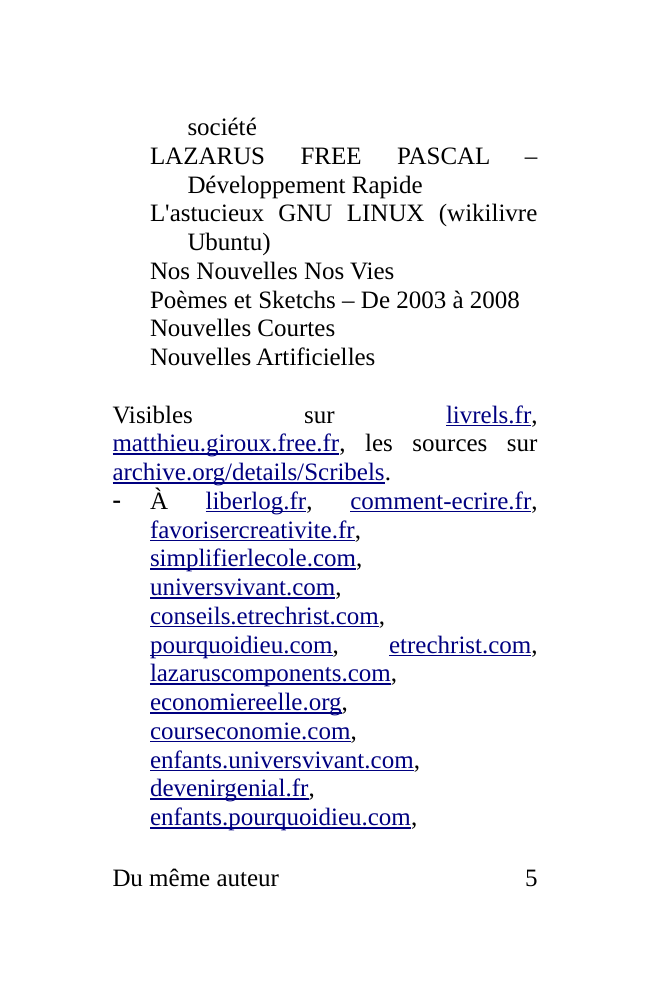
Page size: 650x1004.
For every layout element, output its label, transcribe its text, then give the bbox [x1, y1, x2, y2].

list À liberlog.fr, comment-ecrire.fr, favorisercreativite.fr, simplifierlecole.com, universvivant.com, conseils.etrechrist.com, pourquoidieu.com, etrechrist.com, lazaruscomponents.com, economiereelle.org, courseconomie.com, enfants.universvivant.com, devenirgenial.fr, enfants.pourquoidieu.com, [112, 486, 537, 831]
list LAZARUS FREE PASCAL – Développement Rapide [150, 141, 537, 198]
text Visibles sur livrels.fr, matthieu.giroux.free.fr, les sources sur archive.org/details/Scribels. [112, 400, 537, 486]
list Nouvelles Artificielles [150, 342, 537, 371]
list Nouvelles Courtes [150, 313, 537, 342]
list L'astucieux GNU LINUX (wikilivre Ubuntu) [150, 198, 537, 256]
list Poèmes et Sketchs – De 2003 à 2008 [150, 285, 537, 313]
list Nos Nouvelles Nos Vies [150, 256, 537, 285]
list société [150, 112, 537, 141]
